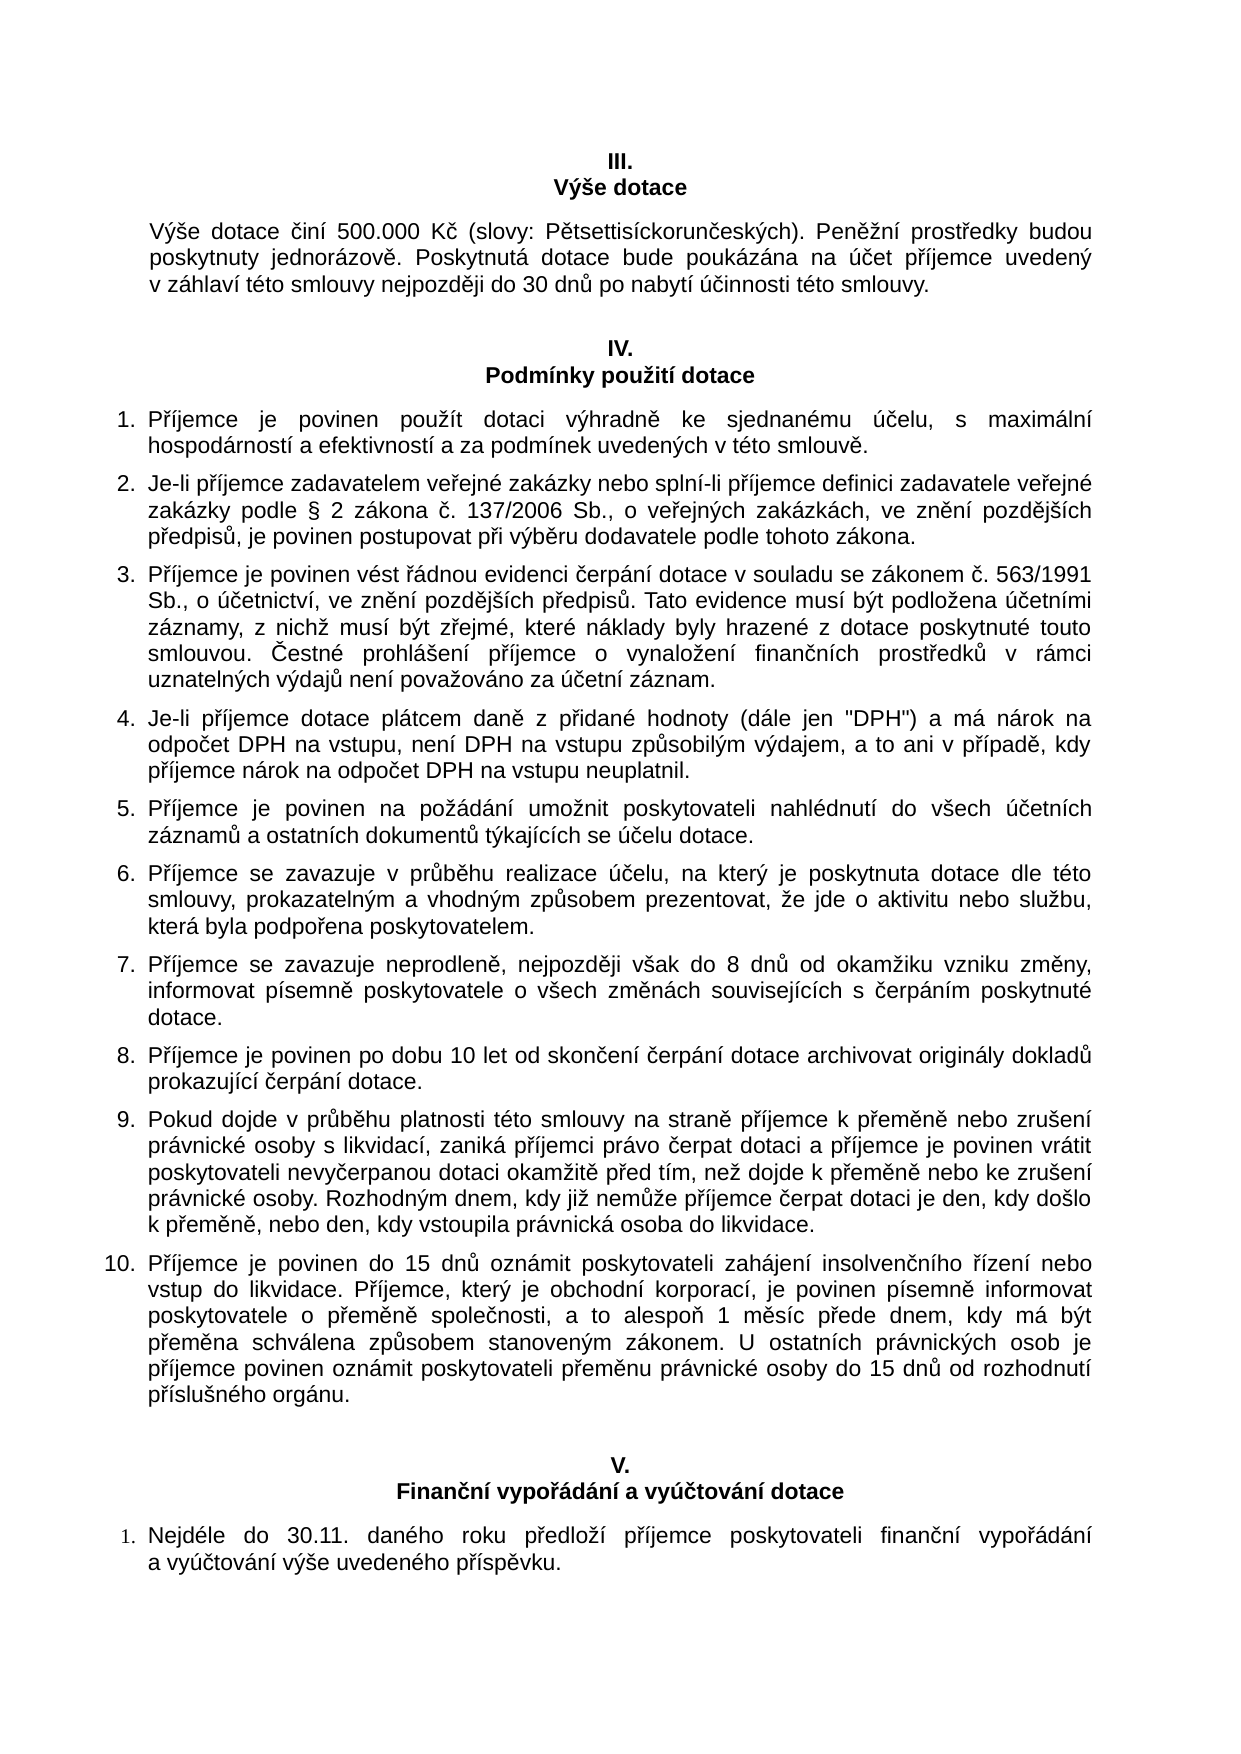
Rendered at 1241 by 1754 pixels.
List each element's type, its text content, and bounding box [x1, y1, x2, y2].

list Příjemce se zavazuje neprodleně, nejpozději však do 8 dnů od okamžiku vzniku změny, informovat písemně poskytovatele o všech změnách souvisejících s čerpáním poskytnuté dotace. [136, 951, 1093, 1030]
list Příjemce je povinen do 15 dnů oznámit poskytovateli zahájení insolvenčního řízení nebo vstup do likvidace. Příjemce, který je obchodní korporací, je povinen písemně informovat poskytovatele o přeměně společnosti, a to alespoň 1 měsíc přede dnem, kdy má být přeměna schválena způsobem stanoveným zákonem. U ostatních právnických osob je příjemce povinen oznámit poskytovateli přeměnu právnické osoby do 15 dnů od rozhodnutí příslušného orgánu. [136, 1249, 1093, 1408]
list Příjemce je povinen použít dotaci výhradně ke sjednanému účelu, s maximální hospodárností a efektivností a za podmínek uvedených v této smlouvě. [136, 406, 1093, 458]
text V. Finanční vypořádání a vyúčtování dotace [148, 1452, 1093, 1504]
list Příjemce je povinen na požádání umožnit poskytovateli nahlédnutí do všech účetních záznamů a ostatních dokumentů týkajících se účelu dotace. [136, 795, 1093, 848]
text IV. Podmínky použití dotace [148, 335, 1093, 388]
list Je-li příjemce zadavatelem veřejné zakázky nebo splní-li příjemce definici zadavatele veřejné zakázky podle § 2 zákona č. 137/2006 Sb., o veřejných zakázkách, ve znění pozdějších předpisů, je povinen postupovat při výběru dodavatele podle tohoto zákona. [136, 470, 1093, 549]
text III. Výše dotace [148, 148, 1093, 200]
list Příjemce je povinen po dobu 10 let od skončení čerpání dotace archivovat originály dokladů prokazující čerpání dotace. [136, 1042, 1093, 1094]
list Příjemce je povinen vést řádnou evidenci čerpání dotace v souladu se zákonem č. 563/1991 Sb., o účetnictví, ve znění pozdějších předpisů. Tato evidence musí být podložena účetními záznamy, z nichž musí být zřejmé, které náklady byly hrazené z dotace poskytnuté touto smlouvou. Čestné prohlášení příjemce o vynaložení finančních prostředků v rámci uznatelných výdajů není považováno za účetní záznam. [136, 561, 1093, 693]
list Příjemce se zavazuje v průběhu realizace účelu, na který je poskytnuta dotace dle této smlouvy, prokazatelným a vhodným způsobem prezentovat, že jde o aktivitu nebo službu, která byla podpořena poskytovatelem. [136, 860, 1093, 939]
list Nejdéle do 30.11. daného roku předloží příjemce poskytovateli finanční vypořádání a vyúčtování výše uvedeného příspěvku. [136, 1522, 1093, 1575]
text Výše dotace činí 500.000 Kč (slovy: Pětsettisíckorunčeských). Peněžní prostředky budou poskytnuty jednorázově. Poskytnutá dotace bude poukázána na účet příjemce uvedený v záhlaví této smlouvy nejpozději do 30 dnů po nabytí účinnosti této smlouvy. [149, 218, 1093, 297]
list Je-li příjemce dotace plátcem daně z přidané hodnoty (dále jen "DPH") a má nárok na odpočet DPH na vstupu, není DPH na vstupu způsobilým výdajem, a to ani v případě, kdy příjemce nárok na odpočet DPH na vstupu neuplatnil. [136, 704, 1093, 784]
list Pokud dojde v průběhu platnosti této smlouvy na straně příjemce k přeměně nebo zrušení právnické osoby s likvidací, zaniká příjemci právo čerpat dotaci a příjemce je povinen vrátit poskytovateli nevyčerpanou dotaci okamžitě před tím, než dojde k přeměně nebo ke zrušení právnické osoby. Rozhodným dnem, kdy již nemůže příjemce čerpat dotaci je den, kdy došlo k přeměně, nebo den, kdy vstoupila právnická osoba do likvidace. [136, 1106, 1093, 1238]
